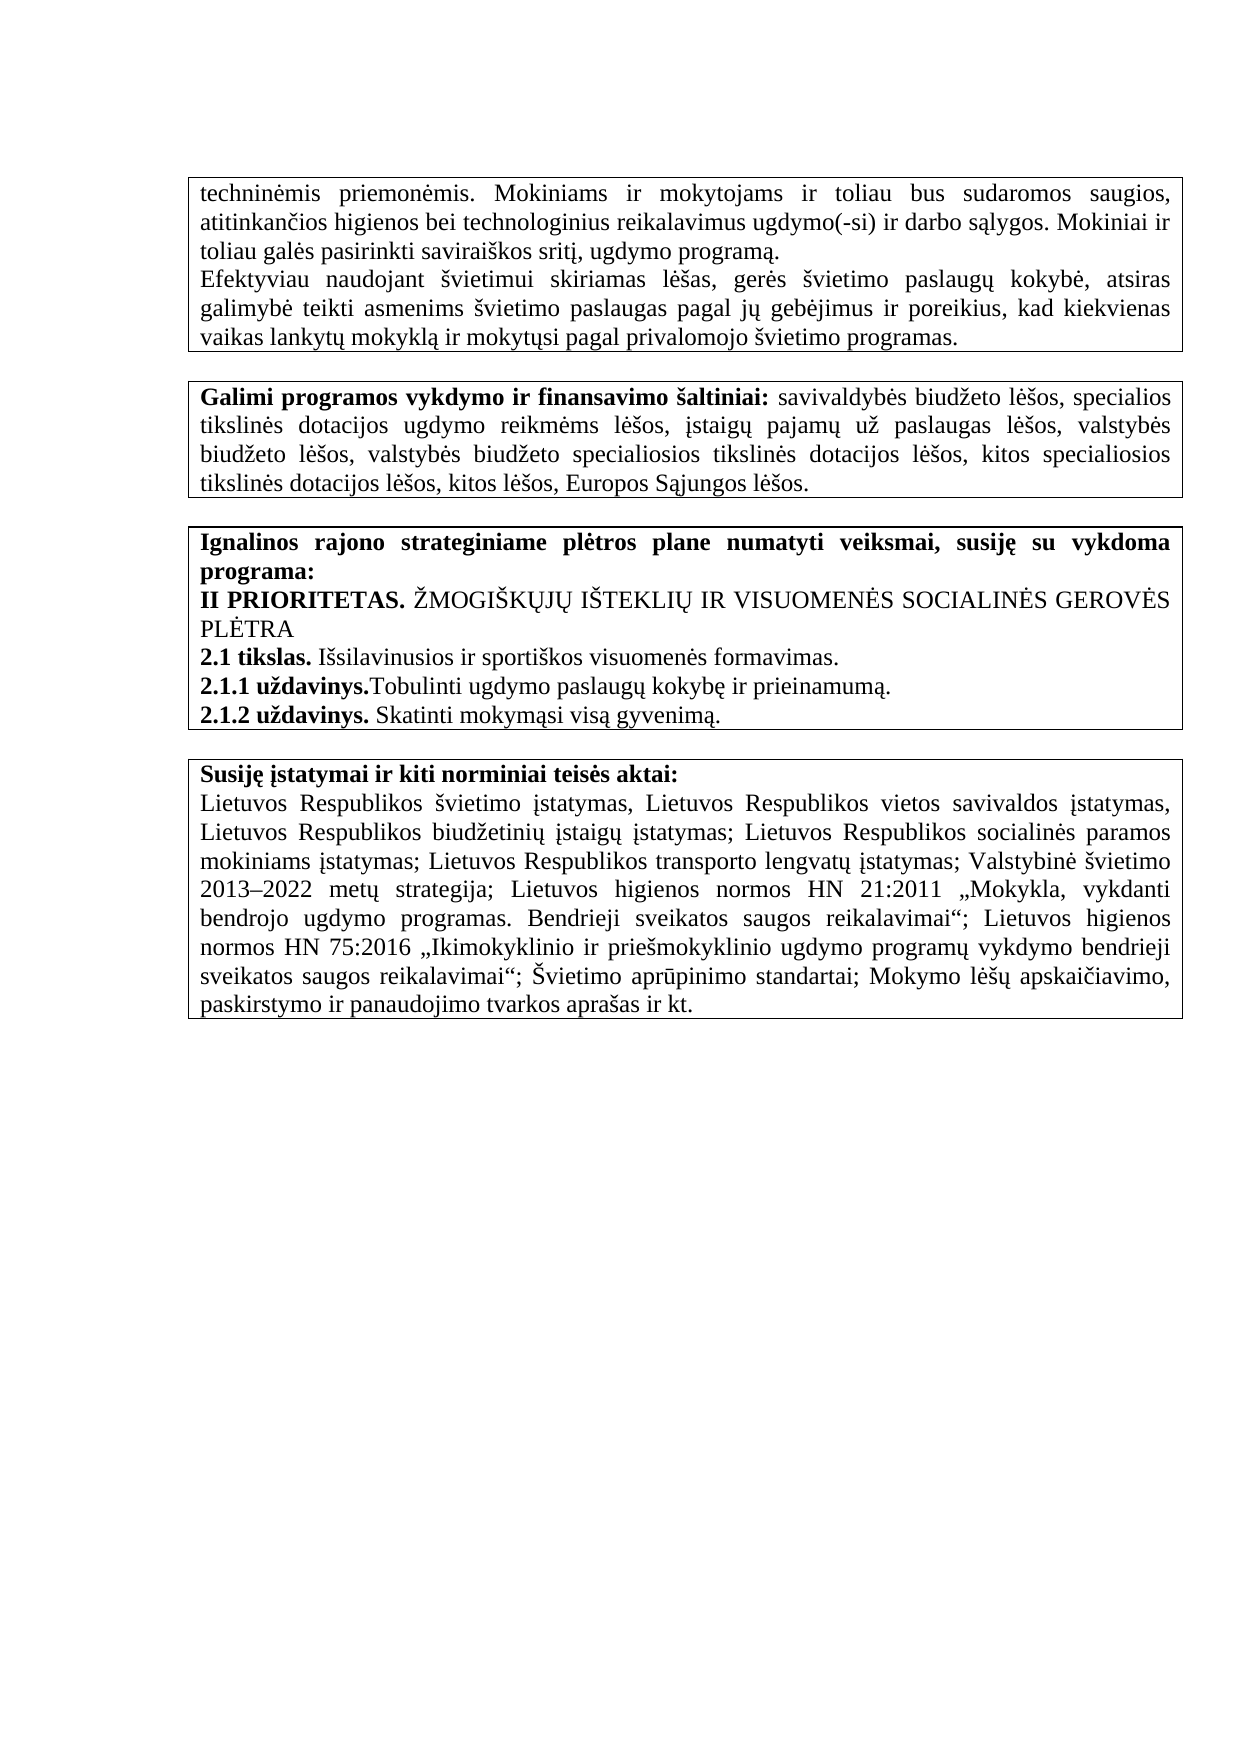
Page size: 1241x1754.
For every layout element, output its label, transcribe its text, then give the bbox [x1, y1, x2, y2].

table_header Susiję įstatymai ir kiti norminiai teisės aktai: Lietuvos Respublikos švietimo įstatymas, Lietuvos Respublikos vietos savivaldos įstatymas, Lietuvos Respublikos biudžetinių įstaigų įstatymas; Lietuvos Respublikos socialinės paramos mokiniams įstatymas; Lietuvos Respublikos transporto lengvatų įstatymas; Valstybinė švietimo 2013–2022 metų strategija; Lietuvos higienos normos HN 21:2011 „Mokykla, vykdanti bendrojo ugdymo programas. Bendrieji sveikatos saugos reikalavimai“; Lietuvos higienos normos HN 75:2016 „Ikimokyklinio ir priešmokyklinio ugdymo programų vykdymo bendrieji sveikatos saugos reikalavimai“; Švietimo aprūpinimo standartai; Mokymo lėšų apskaičiavimo, paskirstymo ir panaudojimo tvarkos aprašas ir kt. [189, 760, 1182, 1018]
table_header techninėmis priemonėmis. Mokiniams ir mokytojams ir toliau bus sudaromos saugios, atitinkančios higienos bei technologinius reikalavimus ugdymo(-si) ir darbo sąlygos. Mokiniai ir toliau galės pasirinkti saviraiškos sritį, ugdymo programą. Efektyviau naudojant švietimui skiriamas lėšas, gerės švietimo paslaugų kokybė, atsiras galimybė teikti asmenims švietimo paslaugas pagal jų gebėjimus ir poreikius, kad kiekvienas vaikas lankytų mokyklą ir mokytųsi pagal privalomojo švietimo programas. [189, 178, 1182, 351]
table_header Ignalinos rajono strateginiame plėtros plane numatyti veiksmai, susiję su vykdoma programa: II PRIORITETAS. ŽMOGIŠKŲJŲ IŠTEKLIŲ IR VISUOMENĖS SOCIALINĖS GEROVĖS PLĖTRA 2.1 tikslas. Išsilavinusios ir sportiškos visuomenės formavimas. 2.1.1 uždavinys.Tobulinti ugdymo paslaugų kokybę ir prieinamumą. 2.1.2 uždavinys. Skatinti mokymąsi visą gyvenimą. [189, 528, 1182, 729]
table_header Galimi programos vykdymo ir finansavimo šaltiniai: savivaldybės biudžeto lėšos, specialios tikslinės dotacijos ugdymo reikmėms lėšos, įstaigų pajamų už paslaugas lėšos, valstybės biudžeto lėšos, valstybės biudžeto specialiosios tikslinės dotacijos lėšos, kitos specialiosios tikslinės dotacijos lėšos, kitos lėšos, Europos Sąjungos lėšos. [189, 382, 1182, 497]
